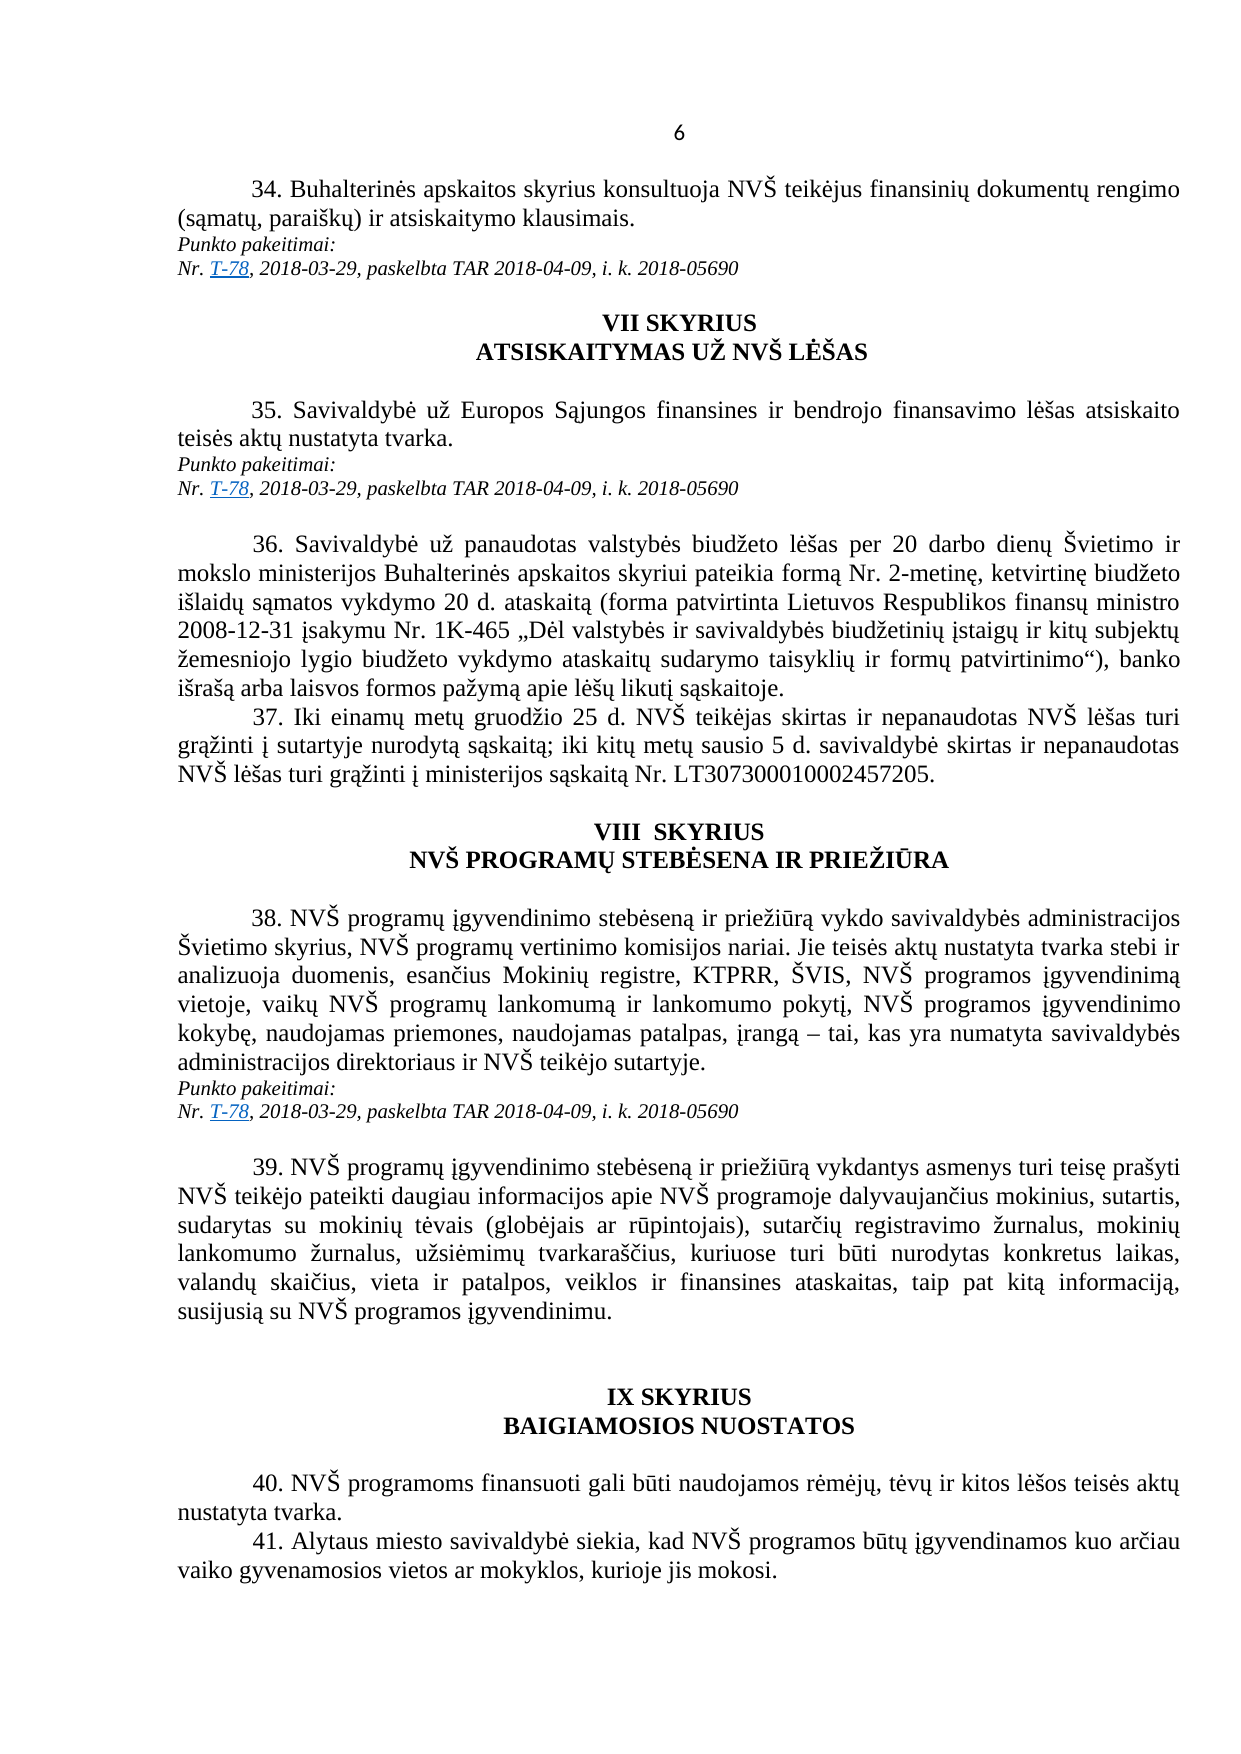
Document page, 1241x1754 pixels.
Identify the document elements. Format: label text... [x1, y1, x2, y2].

text VII SKYRIUS [177, 308, 1181, 337]
text Nr. T-78, 2018-03-29, paskelbta TAR 2018-04-09, i. k. 2018-05690 [177, 476, 1181, 500]
text Punkto pakeitimai: [177, 232, 1181, 256]
text Punkto pakeitimai: [177, 1075, 1181, 1099]
text 35. Savivaldybė už Europos Sąjungos finansines ir bendrojo finansavimo lėšas atsiskaito teisės aktų nustatyta tvarka. [177, 395, 1181, 452]
text Nr. T-78, 2018-03-29, paskelbta TAR 2018-04-09, i. k. 2018-05690 [177, 1099, 1181, 1123]
text 38. NVŠ programų įgyvendinimo stebėseną ir priežiūrą vykdo savivaldybės administracijos Švietimo skyrius, NVŠ programų vertinimo komisijos nariai. Jie teisės aktų nustatyta tvarka stebi ir analizuoja duomenis, esančius Mokinių registre, KTPRR, ŠVIS, NVŠ programos įgyvendinimą vietoje, vaikų NVŠ programų lankomumą ir lankomumo pokytį, NVŠ programos įgyvendinimo kokybę, naudojamas priemones, naudojamas patalpas, įrangą – tai, kas yra numatyta savivaldybės administracijos direktoriaus ir NVŠ teikėjo sutartyje. [177, 903, 1181, 1075]
text 34. Buhalterinės apskaitos skyrius konsultuoja NVŠ teikėjus finansinių dokumentų rengimo (sąmatų, paraiškų) ir atsiskaitymo klausimais. [177, 174, 1181, 232]
text BAIGIAMOSIOS NUOSTATOS [177, 1411, 1181, 1440]
text 39. NVŠ programų įgyvendinimo stebėseną ir priežiūrą vykdantys asmenys turi teisę prašyti NVŠ teikėjo pateikti daugiau informacijos apie NVŠ programoje dalyvaujančius mokinius, sutartis, sudarytas su mokinių tėvais (globėjais ar rūpintojais), sutarčių registravimo žurnalus, mokinių lankomumo žurnalus, užsiėmimų tvarkaraščius, kuriuose turi būti nurodytas konkretus laikas, valandų skaičius, vieta ir patalpos, veiklos ir finansines ataskaitas, taip pat kitą informaciją, susijusią su NVŠ programos įgyvendinimu. [177, 1152, 1181, 1325]
text Nr. T-78, 2018-03-29, paskelbta TAR 2018-04-09, i. k. 2018-05690 [177, 256, 1181, 280]
text IX SKYRIUS [177, 1382, 1181, 1411]
text VIII SKYRIUS [177, 817, 1181, 845]
text Punkto pakeitimai: [177, 452, 1181, 476]
text 41. Alytaus miesto savivaldybė siekia, kad NVŠ programos būtų įgyvendinamos kuo arčiau vaiko gyvenamosios vietos ar mokyklos, kurioje jis mokosi. [177, 1526, 1181, 1583]
text 36. Savivaldybė už panaudotas valstybės biudžeto lėšas per 20 darbo dienų Švietimo ir mokslo ministerijos Buhalterinės apskaitos skyriui pateikia formą Nr. 2-metinę, ketvirtinę biudžeto išlaidų sąmatos vykdymo 20 d. ataskaitą (forma patvirtinta Lietuvos Respublikos finansų ministro 2008-12-31 įsakymu Nr. 1K-465 „Dėl valstybės ir savivaldybės biudžetinių įstaigų ir kitų subjektų žemesniojo lygio biudžeto vykdymo ataskaitų sudarymo taisyklių ir formų patvirtinimo“), banko išrašą arba laisvos formos pažymą apie lėšų likutį sąskaitoje. [177, 529, 1181, 702]
text 40. NVŠ programoms finansuoti gali būti naudojamos rėmėjų, tėvų ir kitos lėšos teisės aktų nustatyta tvarka. [177, 1468, 1181, 1526]
text 37. Iki einamų metų gruodžio 25 d. NVŠ teikėjas skirtas ir nepanaudotas NVŠ lėšas turi grąžinti į sutartyje nurodytą sąskaitą; iki kitų metų sausio 5 d. savivaldybė skirtas ir nepanaudotas NVŠ lėšas turi grąžinti į ministerijos sąskaitą Nr. LT307300010002457205. [177, 702, 1181, 788]
text ATSISKAITYMAS UŽ NVŠ LĖŠAS [162, 337, 1181, 366]
text NVŠ PROGRAMŲ STEBĖSENA IR PRIEŽIŪRA [177, 845, 1181, 874]
